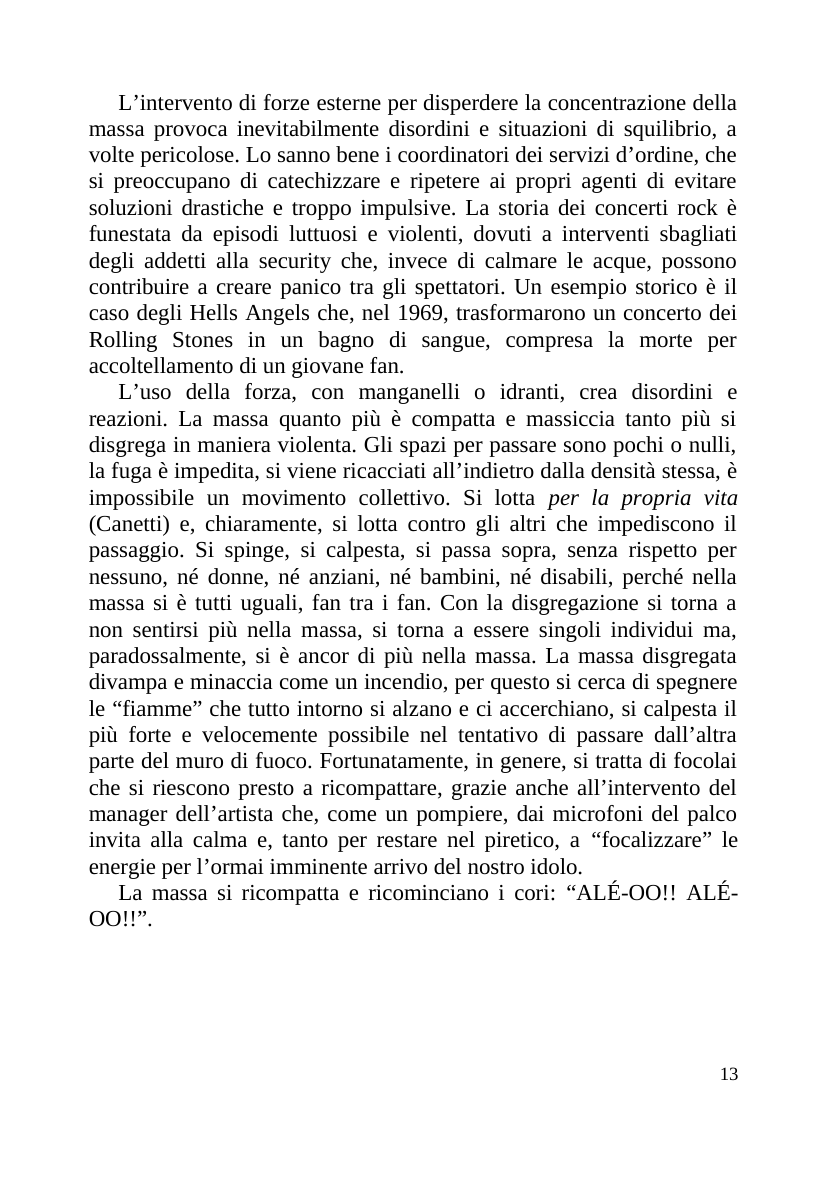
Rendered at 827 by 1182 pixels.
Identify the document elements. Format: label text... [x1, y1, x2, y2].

text L’uso della forza, con manganelli o idranti, crea disordini e reazioni. La massa quanto più è compatta e massiccia tanto più si disgrega in maniera violenta. Gli spazi per passare sono pochi o nulli, la fuga è impedita, si viene ricacciati all’indietro dalla densità stessa, è impossibile un movimento collettivo. Si lotta per la propria vita (Canetti) e, chiaramente, si lotta contro gli altri che impediscono il passaggio. Si spinge, si calpesta, si passa sopra, senza rispetto per nessuno, né donne, né anziani, né bambini, né disabili, perché nella massa si è tutti uguali, fan tra i fan. Con la disgregazione si torna a non sentirsi più nella massa, si torna a essere singoli individui ma, paradossalmente, si è ancor di più nella massa. La massa disgregata divampa e minaccia come un incendio, per questo si cerca di spegnere le “fiamme” che tutto intorno si alzano e ci accerchiano, si calpesta il più forte e velocemente possibile nel tentativo di passare dall’altra parte del muro di fuoco. Fortunatamente, in genere, si tratta di focolai che si riescono presto a ricompattare, grazie anche all’intervento del manager dell’artista che, come un pompiere, dai microfoni del palco invita alla calma e, tanto per restare nel piretico, a “focalizzare” le energie per l’ormai imminente arrivo del nostro idolo. [88, 378, 738, 879]
text L’intervento di forze esterne per disperdere la concentrazione della massa provoca inevitabilmente disordini e situazioni di squilibrio, a volte pericolose. Lo sanno bene i coordinatori dei servizi d’ordine, che si preoccupano di catechizzare e ripetere ai propri agenti di evitare soluzioni drastiche e troppo impulsive. La storia dei concerti rock è funestata da episodi luttuosi e violenti, dovuti a interventi sbagliati degli addetti alla security che, invece di calmare le acque, possono contribuire a creare panico tra gli spettatori. Un esempio storico è il caso degli Hells Angels che, nel 1969, trasformarono un concerto dei Rolling Stones in un bagno di sangue, compresa la morte per accoltellamento di un giovane fan. [88, 88, 738, 378]
text La massa si ricompatta e ricominciano i cori: “ALé-OO!! ALé-OO!!”. [88, 879, 738, 932]
